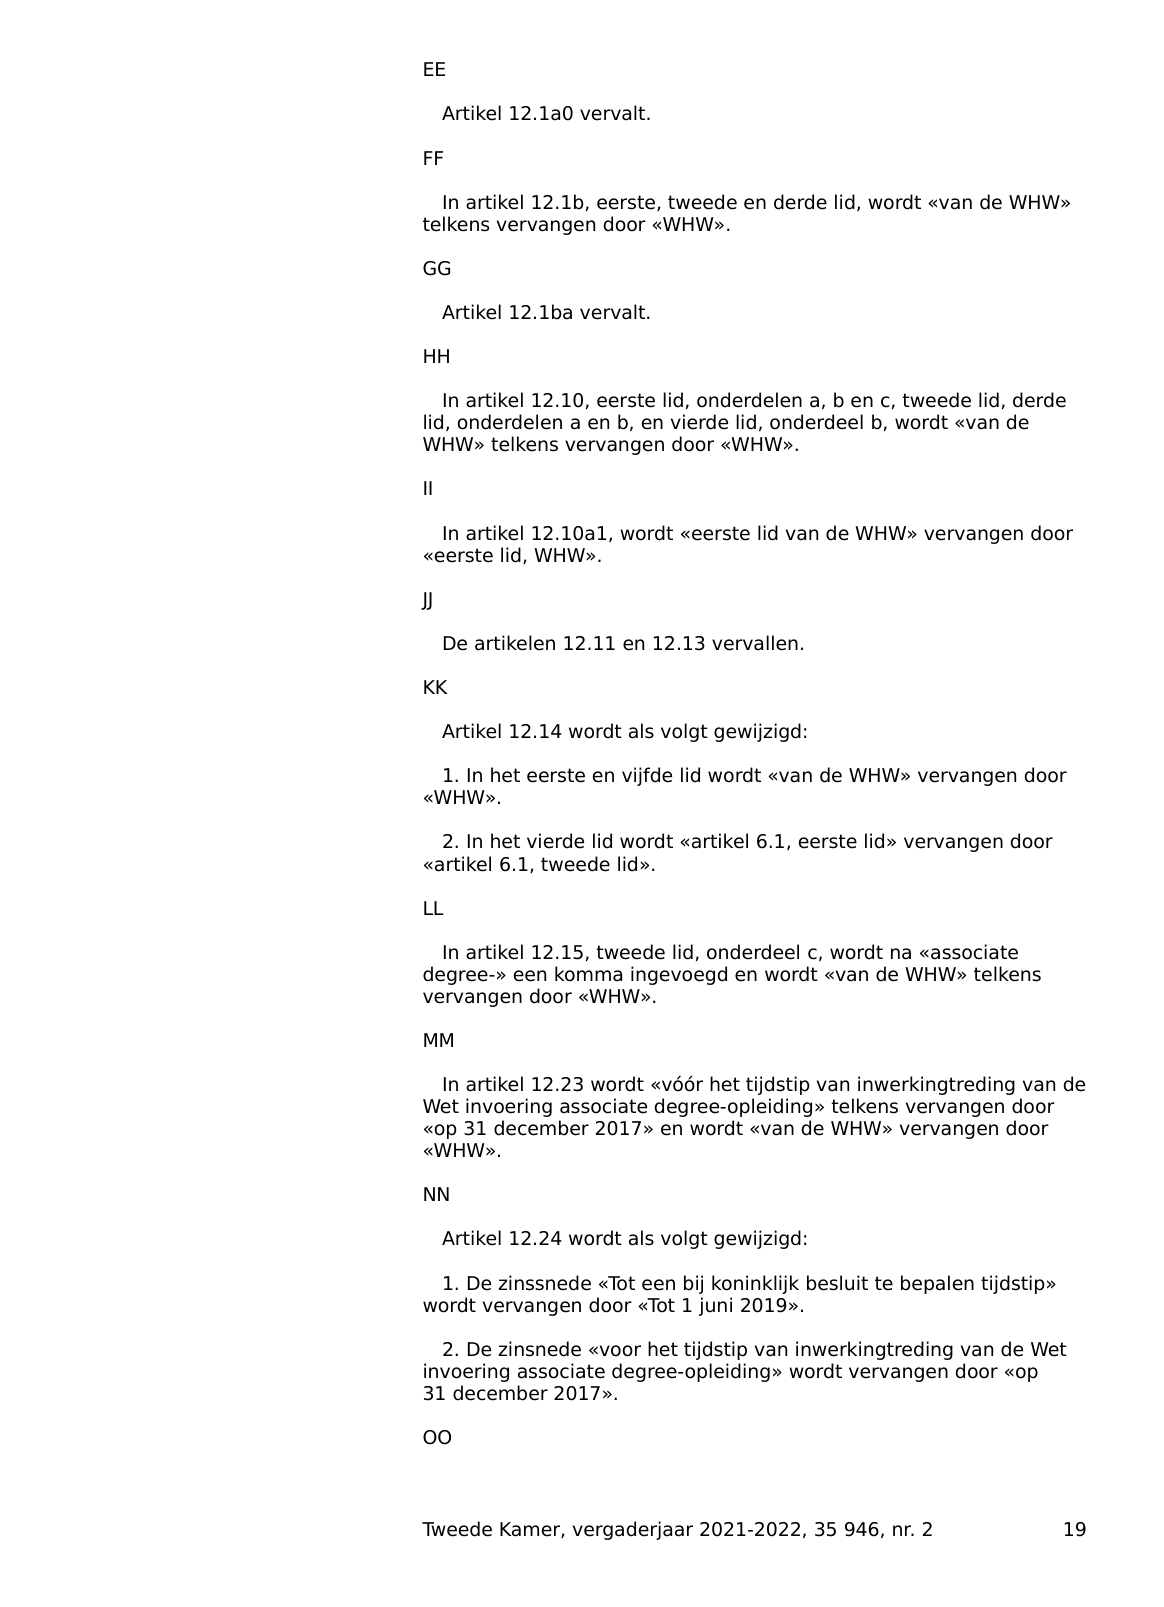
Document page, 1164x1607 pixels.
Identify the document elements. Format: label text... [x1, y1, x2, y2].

text 2. De zinsnede «voor het tijdstip van inwerkingtreding van de Wet invoering associate degree-opleiding» wordt vervangen door «op 31 december 2017». [422, 1339, 1087, 1404]
text In artikel 12.1b, eerste, tweede en derde lid, wordt «van de WHW» telkens vervangen door «WHW». [422, 192, 1087, 236]
text FF [422, 147, 1087, 169]
text II [422, 478, 1087, 500]
text In artikel 12.23 wordt «vóór het tijdstip van inwerkingtreding van de Wet invoering associate degree-opleiding» telkens vervangen door «op 31 december 2017» en wordt «van de WHW» vervangen door «WHW». [422, 1074, 1087, 1162]
text In artikel 12.10, eerste lid, onderdelen a, b en c, tweede lid, derde lid, onderdelen a en b, en vierde lid, onderdeel b, wordt «van de WHW» telkens vervangen door «WHW». [422, 390, 1087, 456]
text MM [422, 1030, 1087, 1052]
text In artikel 12.15, tweede lid, onderdeel c, wordt na «associate degree-» een komma ingevoegd en wordt «van de WHW» telkens vervangen door «WHW». [422, 942, 1087, 1008]
text EE [422, 59, 1087, 81]
text JJ [422, 589, 1087, 611]
text KK [422, 677, 1087, 699]
text GG [422, 258, 1087, 280]
text De artikelen 12.11 en 12.13 vervallen. [422, 633, 1087, 655]
text Artikel 12.14 wordt als volgt gewijzigd: [422, 721, 1087, 743]
text 1. De zinssnede «Tot een bij koninklijk besluit te bepalen tijdstip» wordt vervangen door «Tot 1 juni 2019». [422, 1272, 1087, 1316]
text Artikel 12.24 wordt als volgt gewijzigd: [422, 1228, 1087, 1250]
text HH [422, 346, 1087, 368]
text NN [422, 1184, 1087, 1206]
text OO [422, 1427, 1087, 1449]
text LL [422, 898, 1087, 919]
text 1. In het eerste en vijfde lid wordt «van de WHW» vervangen door «WHW». [422, 765, 1087, 809]
text In artikel 12.10a1, wordt «eerste lid van de WHW» vervangen door «eerste lid, WHW». [422, 522, 1087, 566]
text Artikel 12.1ba vervalt. [422, 302, 1087, 324]
text Artikel 12.1a0 vervalt. [422, 103, 1087, 125]
text 2. In het vierde lid wordt «artikel 6.1, eerste lid» vervangen door «artikel 6.1, tweede lid». [422, 831, 1087, 875]
